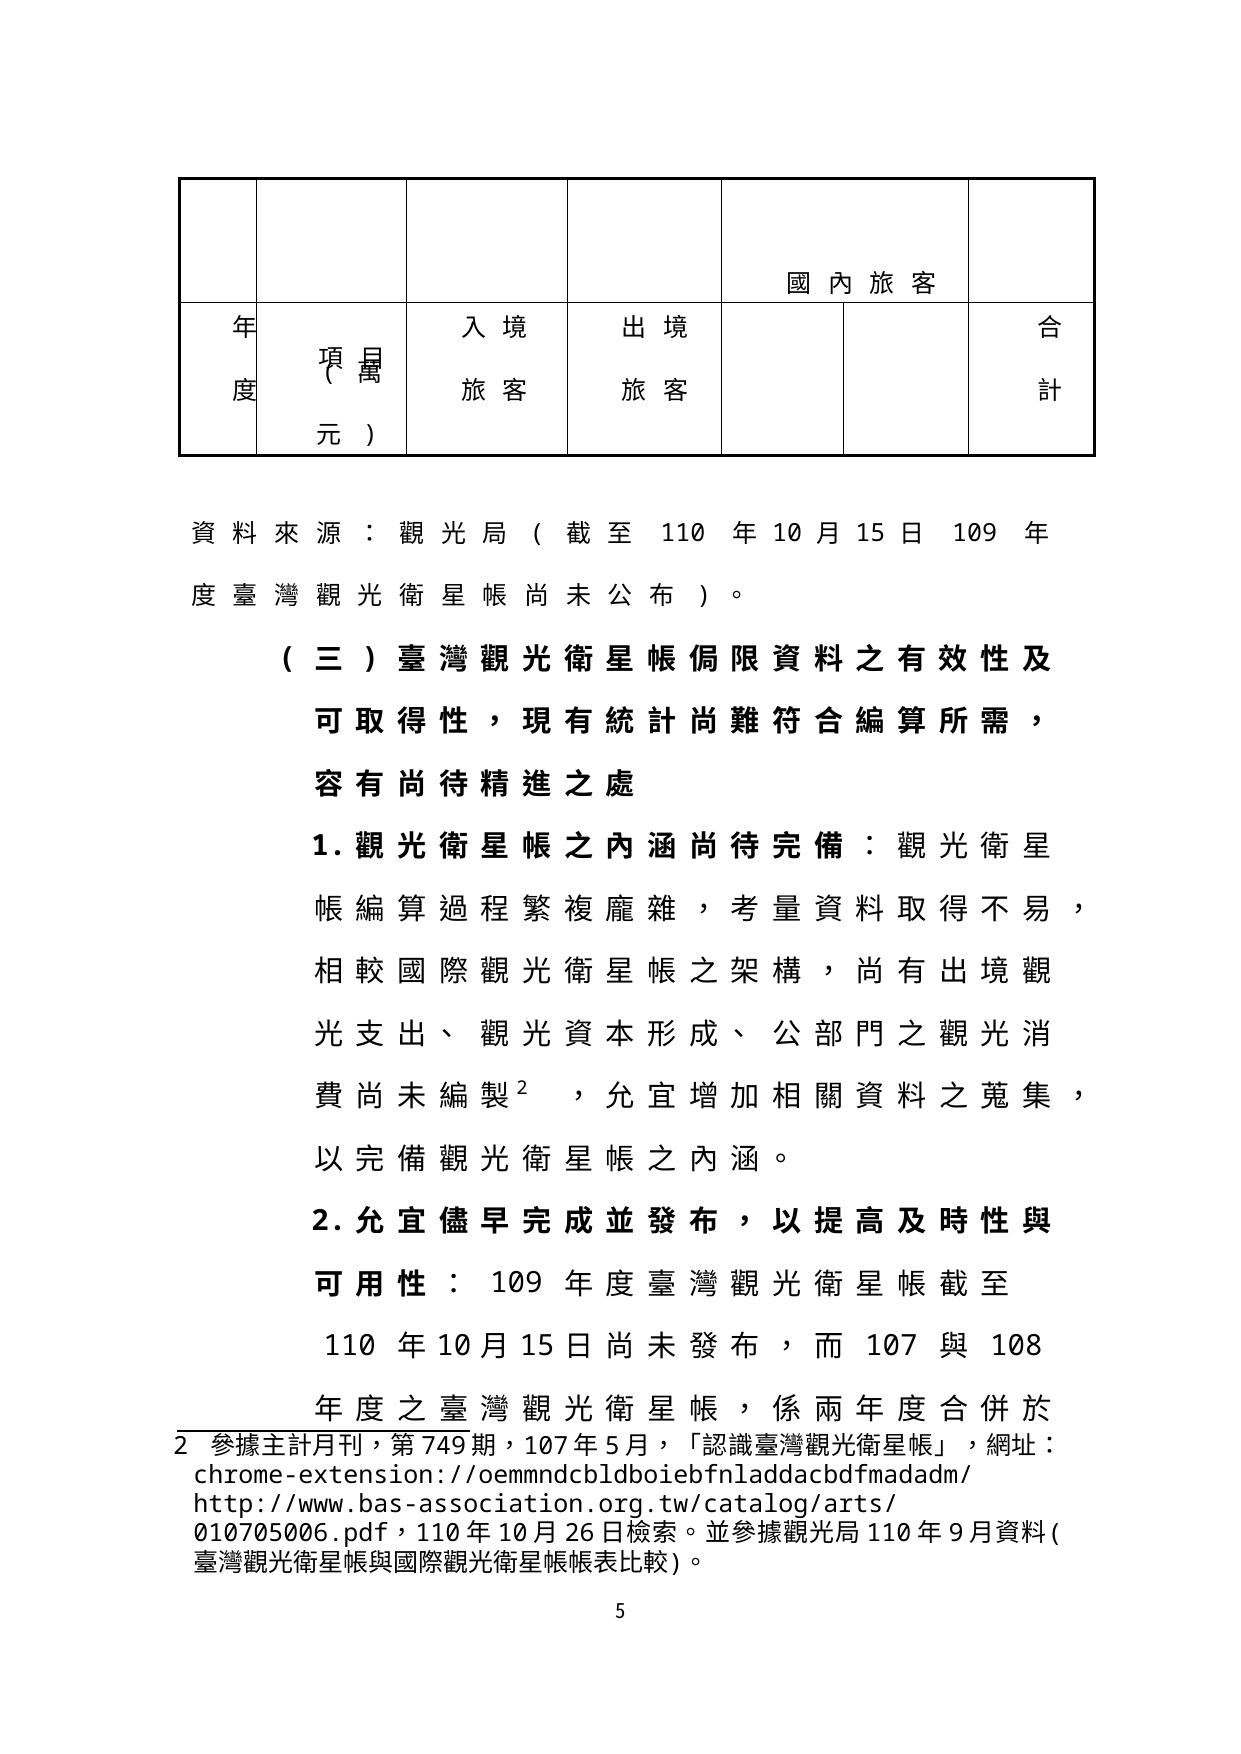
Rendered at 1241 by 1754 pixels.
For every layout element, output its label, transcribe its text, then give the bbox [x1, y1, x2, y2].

table_cell 旅客人均觀光附加價值(萬元) [257, 303, 406, 454]
text 資料來源：觀光局(截至110年10月15日109年度臺灣觀光衛星帳尚未公布)。 [183, 490, 1058, 615]
table_cell 1.791 [407, 303, 567, 454]
text 1.觀光衛星帳之內涵尚待完備：觀光衛星帳編算過程繁複龐雜，考量資料取得不易，相較國際觀光衛星帳之架構，尚有出境觀光支出、觀光資本形成、公部門之觀光消費尚未編製，允宜增加相關資料之蒐集，以完備觀光衛星帳之內涵。 [271, 802, 1058, 1177]
table_cell [722, 303, 843, 454]
table_header [257, 180, 406, 302]
text 參據主計月刊，第749期，107年5月，「認識臺灣觀光衛星帳」，網址：chrome-extension://oemmndcbldboiebfnladdacbdfmadadm/http://www.bas-association.org.tw/catalog/arts/010705006.pdf，110年10月26日檢索。並參據觀光局110年9月資料(臺灣觀光衛星帳與國際觀光衛星帳帳表比較)。 [173, 1431, 1063, 1577]
table_cell 107 [181, 303, 256, 454]
table_header 國內旅客 [722, 180, 968, 302]
table_header [969, 180, 1093, 302]
text (三)臺灣觀光衛星帳侷限資料之有效性及可取得性，現有統計尚難符合編算所需，容有尚待精進之處 [242, 615, 1058, 802]
table_header [181, 180, 256, 302]
text 2.允宜儘早完成並發布，以提高及時性與可用性：109年度臺灣觀光衛星帳截至110年10月15日尚未發布，而107與108年度之臺灣觀光衛星帳，係兩年度合併於 [271, 1177, 1058, 1427]
table_header [407, 180, 567, 302]
table_cell 0.331 [568, 303, 721, 454]
table_cell [844, 303, 968, 454]
table_cell - [969, 303, 1093, 454]
table_header [568, 180, 721, 302]
